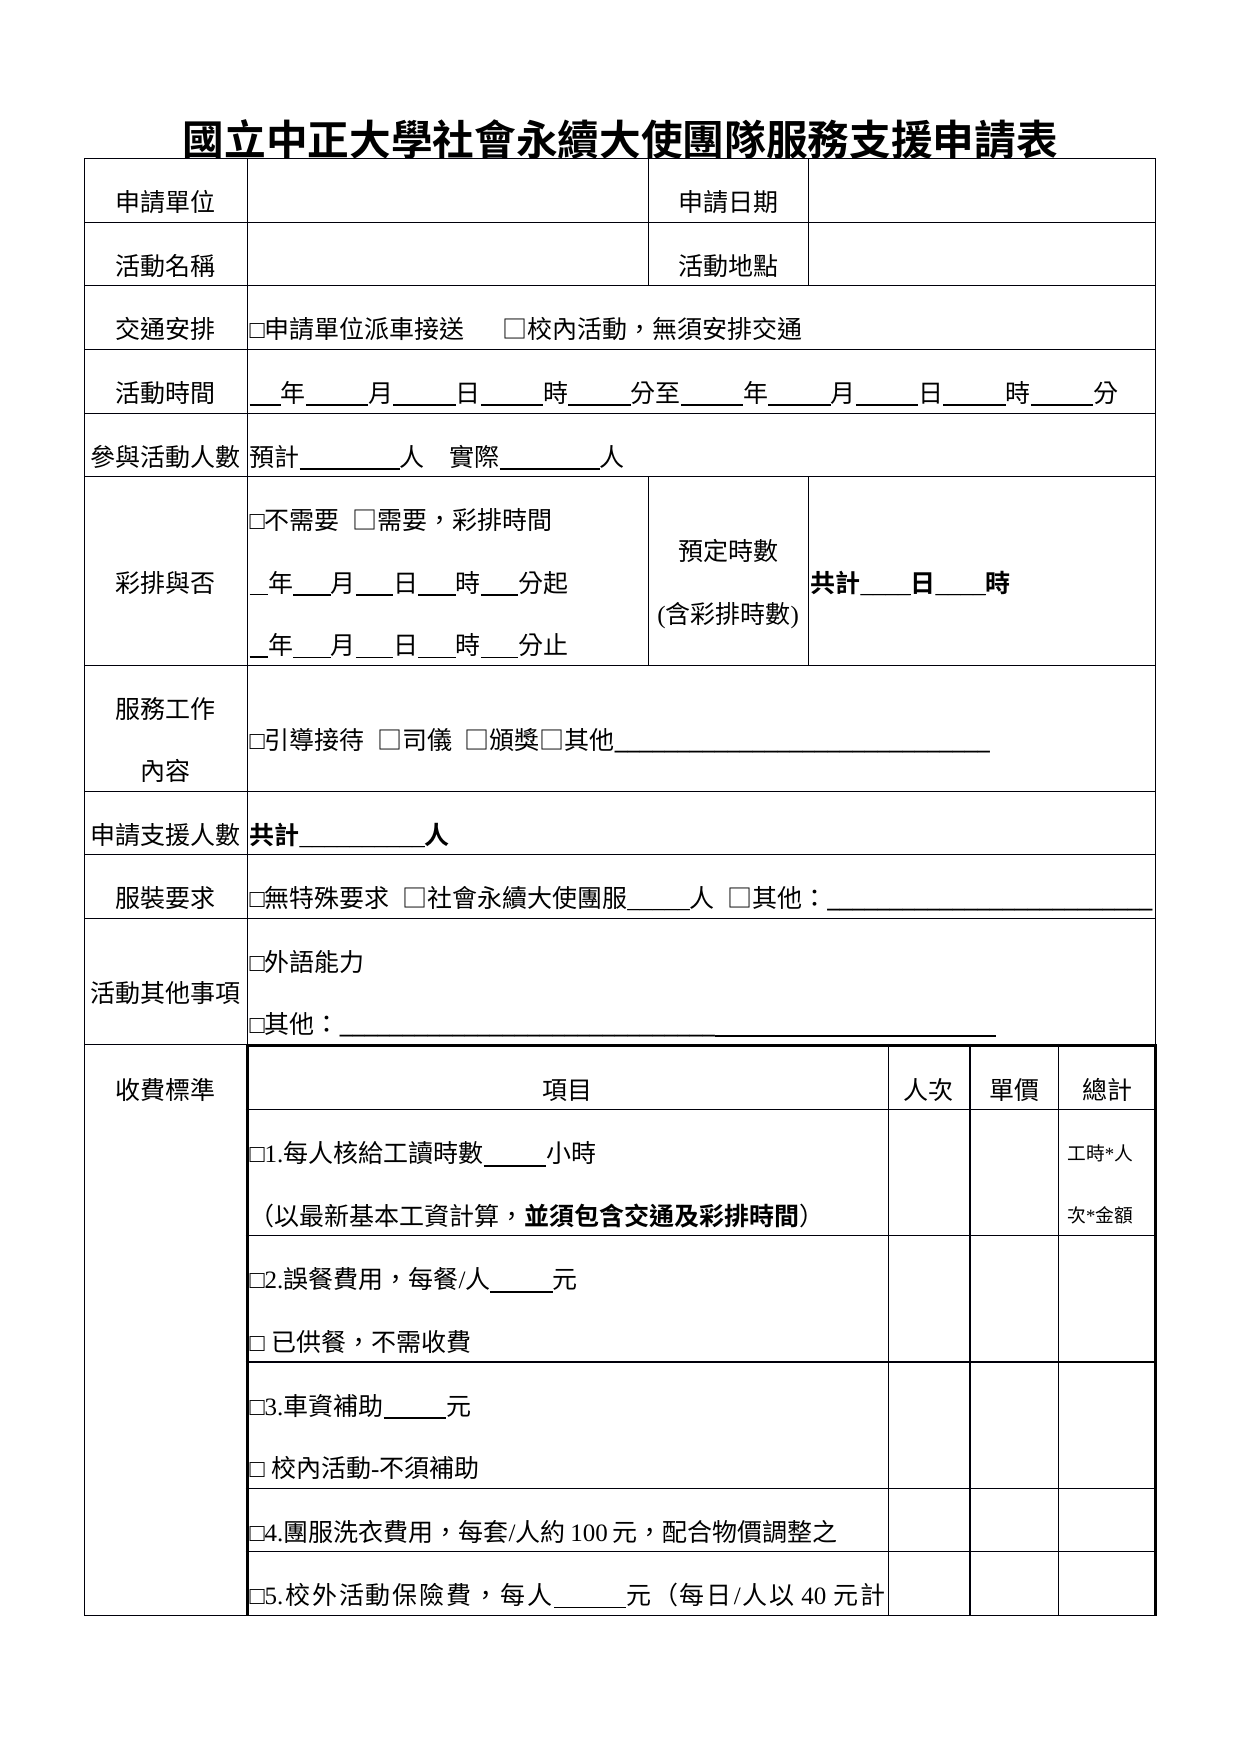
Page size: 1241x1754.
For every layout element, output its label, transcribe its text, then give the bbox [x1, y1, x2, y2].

table_cell 預定時數 (含彩排時數) [649, 477, 808, 664]
table_cell [1059, 1552, 1154, 1614]
table_cell □外語能力 □其他：______________________________ [248, 919, 1155, 1044]
table_cell 活動其他事項 [85, 919, 247, 1044]
table_cell □引導接待 □司儀 □頒獎□其他______________________________ [248, 666, 1155, 791]
table_cell 項目 [249, 1047, 888, 1109]
text 國立中正大學社會永續大使團隊服務支援申請表 [75, 96, 1165, 158]
table_cell [1059, 1363, 1154, 1487]
table_cell □4.團服洗衣費用，每套/人約100元，配合物價調整之 [249, 1489, 888, 1551]
table_cell [889, 1110, 969, 1235]
table_cell [971, 1236, 1058, 1361]
table_cell 申請支援人數 [85, 792, 247, 854]
table_cell [971, 1552, 1058, 1614]
table_cell 參與活動人數 [85, 414, 247, 476]
table_cell [1059, 1489, 1154, 1551]
table_cell 交通安排 [85, 286, 247, 349]
table_cell 服裝要求 [85, 855, 247, 918]
table_cell 活動地點 [649, 223, 808, 285]
table_cell [248, 223, 648, 285]
table_cell □2.誤餐費用，每餐/人 元 □ 已供餐，不需收費 [249, 1236, 888, 1361]
table_cell 人次 [889, 1047, 969, 1109]
table_cell 活動時間 [85, 350, 247, 412]
table_header 申請單位 [85, 159, 247, 222]
table_header 申請日期 [649, 159, 808, 222]
table_cell □3.車資補助 元 □ 校內活動-不須補助 [249, 1363, 888, 1487]
table_cell 服務工作 內容 [85, 666, 247, 791]
table_cell 收費標準 [85, 1045, 246, 1614]
table_cell 彩排與否 [85, 477, 247, 664]
table_cell 單價 [971, 1047, 1058, 1109]
table_cell 總計 [1059, 1047, 1154, 1109]
table_cell [889, 1363, 969, 1487]
table_cell [1059, 1236, 1154, 1361]
table_cell □5.校外活動保險費，每人 元（每日/人以40元計 [249, 1552, 888, 1614]
table_cell □無特殊要求 □社會永續大使團服_____人 □其他：__________________________ [248, 855, 1155, 918]
table_cell 預計 人 實際 人 [248, 414, 1155, 476]
table_cell □1.每人核給工讀時數 小時 （以最新基本工資計算，並須包含交通及彩排時間） [249, 1110, 888, 1235]
table_cell 工時*人次*金額 [1059, 1110, 1154, 1235]
table_header [248, 159, 648, 222]
table_cell [971, 1489, 1058, 1551]
table_cell 年 月 日 時 分至 年 月 日 時 分 [248, 350, 1155, 412]
table_cell [889, 1489, 969, 1551]
table_cell 共計____日____時 [809, 477, 1155, 664]
table_cell [809, 223, 1155, 285]
table_cell 共計__________人 [248, 792, 1155, 854]
table_header [809, 159, 1155, 222]
table_cell [889, 1236, 969, 1361]
table_cell □不需要 □需要，彩排時間 年 月 日 時 分起 年 月 日 時 分止 [248, 477, 648, 664]
table_cell 活動名稱 [85, 223, 247, 285]
table_cell [971, 1363, 1058, 1487]
table_cell [889, 1552, 969, 1614]
table_cell □申請單位派車接送 □校內活動，無須安排交通 [248, 286, 1155, 349]
table_cell [971, 1110, 1058, 1235]
